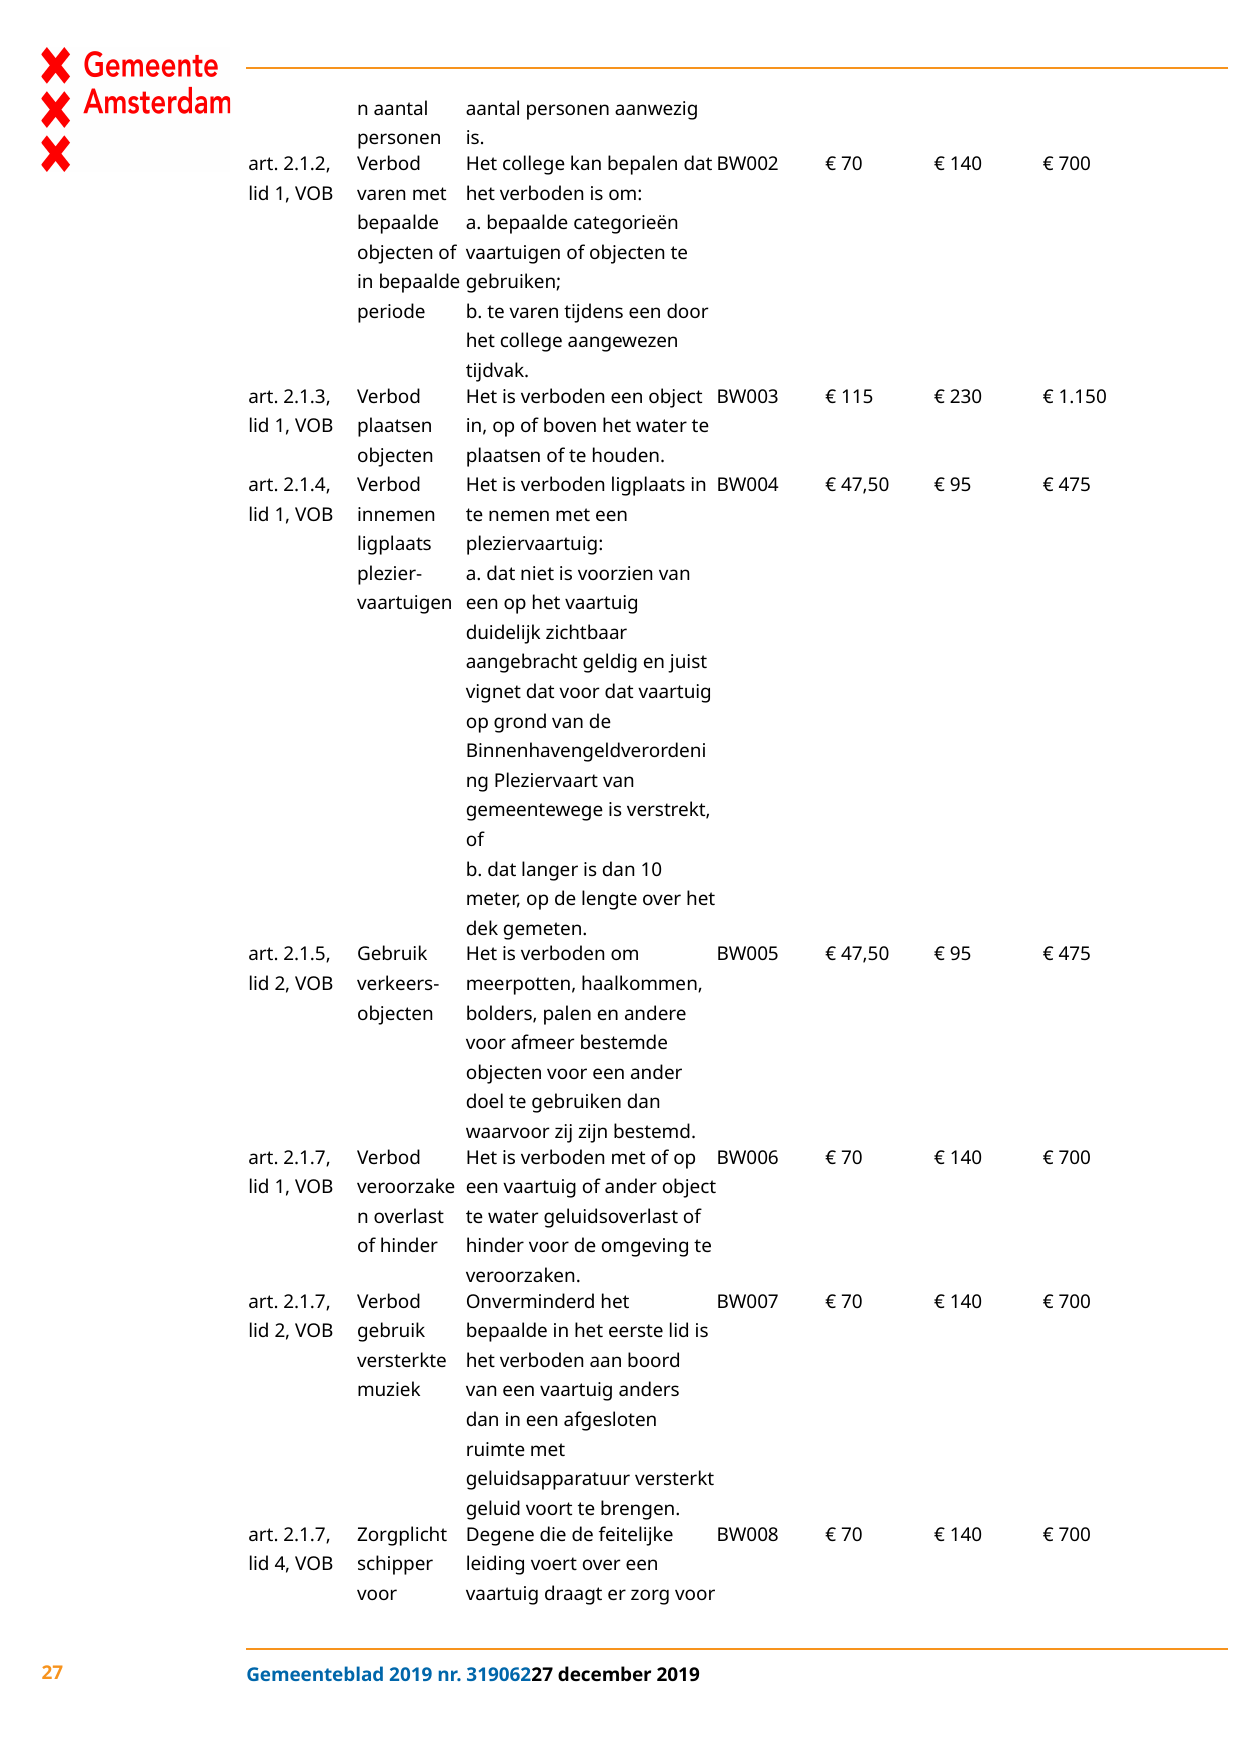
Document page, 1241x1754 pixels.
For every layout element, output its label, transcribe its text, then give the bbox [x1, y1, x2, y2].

table_cell [934, 95, 1043, 150]
table_cell BW006 [716, 1144, 825, 1288]
table_cell art. 2.1.2, lid 1, VOB [248, 150, 357, 383]
table_cell € 700 [1043, 1288, 1152, 1521]
table_cell [825, 95, 934, 150]
table_cell € 700 [1043, 150, 1152, 383]
table_cell [716, 95, 825, 150]
table_cell Onverminderd het bepaalde in het eerste lid is het verboden aan boord van een vaartuig anders dan in een afgesloten ruimte met geluidsapparatuur versterkt geluid voort te brengen. [466, 1288, 716, 1521]
table_cell € 140 [934, 1144, 1043, 1288]
table_cell [248, 95, 357, 150]
table_cell Het is verboden om meerpotten, haalkommen, bolders, palen en andere voor afmeer bestemde objecten voor een ander doel te gebruiken dan waarvoor zij zijn bestemd. [466, 941, 716, 1144]
table_cell € 140 [934, 1521, 1043, 1606]
table_cell € 700 [1043, 1521, 1152, 1606]
table_cell € 700 [1043, 1144, 1152, 1288]
table_cell € 115 [825, 383, 934, 468]
table_cell n aantal personen [357, 95, 466, 150]
table_cell € 1.150 [1043, 383, 1152, 468]
table_cell Het college kan bepalen dat het verboden is om: a. bepaalde categorieën vaartuigen of objecten te gebruiken; b. te varen tijdens een door het college aangewezen tijdvak. [466, 150, 716, 383]
table_header € 475 [1043, 471, 1152, 941]
table_cell € 70 [825, 1288, 934, 1521]
table_cell [1043, 95, 1152, 150]
table_cell BW003 [716, 383, 825, 468]
table_cell Het is verboden met of op een vaartuig of ander object te water geluidsoverlast of hinder voor de omgeving te veroorzaken. [466, 1144, 716, 1288]
table_cell Zorgplicht schipper voor [357, 1521, 466, 1606]
table_cell BW007 [716, 1288, 825, 1521]
table_cell aantal personen aanwezig is. [466, 95, 716, 150]
table_header BW004 [716, 471, 825, 941]
table_cell art. 2.1.7, lid 2, VOB [248, 1288, 357, 1521]
table_cell € 140 [934, 150, 1043, 383]
table_header Verbod innemen ligplaats plezier-vaartuigen [357, 471, 466, 941]
table_cell Het is verboden een object in, op of boven het water te plaatsen of te houden. [466, 383, 716, 468]
table_cell € 475 [1043, 941, 1152, 1144]
table_cell € 230 [934, 383, 1043, 468]
table_cell € 47,50 [825, 941, 934, 1144]
table_cell art. 2.1.7, lid 1, VOB [248, 1144, 357, 1288]
table_header art. 2.1.4, lid 1, VOB [248, 471, 357, 941]
table_header Het is verboden ligplaats in te nemen met een pleziervaartuig: a. dat niet is voorzien van een op het vaartuig duidelijk zichtbaar aangebracht geldig en juist vignet dat voor dat vaartuig op grond van de Binnenhavengeldverordening Pleziervaart van gemeentewege is verstrekt, of b. dat langer is dan 10 meter, op de lengte over het dek gemeten. [466, 471, 716, 941]
table_cell Verbod plaatsen objecten [357, 383, 466, 468]
table_cell Gebruik verkeers-objecten [357, 941, 466, 1144]
table_cell € 70 [825, 150, 934, 383]
table_cell Degene die de feitelijke leiding voert over een vaartuig draagt er zorg voor [466, 1521, 716, 1606]
table_cell art. 2.1.5, lid 2, VOB [248, 941, 357, 1144]
table_header € 95 [934, 471, 1043, 941]
table_cell BW002 [716, 150, 825, 383]
table_cell Verbod gebruik versterkte muziek [357, 1288, 466, 1521]
table_cell BW008 [716, 1521, 825, 1606]
table_header € 47,50 [825, 471, 934, 941]
table_cell € 95 [934, 941, 1043, 1144]
table_cell € 70 [825, 1144, 934, 1288]
table_cell BW005 [716, 941, 825, 1144]
table_cell € 140 [934, 1288, 1043, 1521]
table_cell Verbod varen met bepaalde objecten of in bepaalde periode [357, 150, 466, 383]
table_cell Verbod veroorzaken overlast of hinder [357, 1144, 466, 1288]
picture [41, 47, 231, 172]
table_cell art. 2.1.7, lid 4, VOB [248, 1521, 357, 1606]
table_cell € 70 [825, 1521, 934, 1606]
table_cell art. 2.1.3, lid 1, VOB [248, 383, 357, 468]
